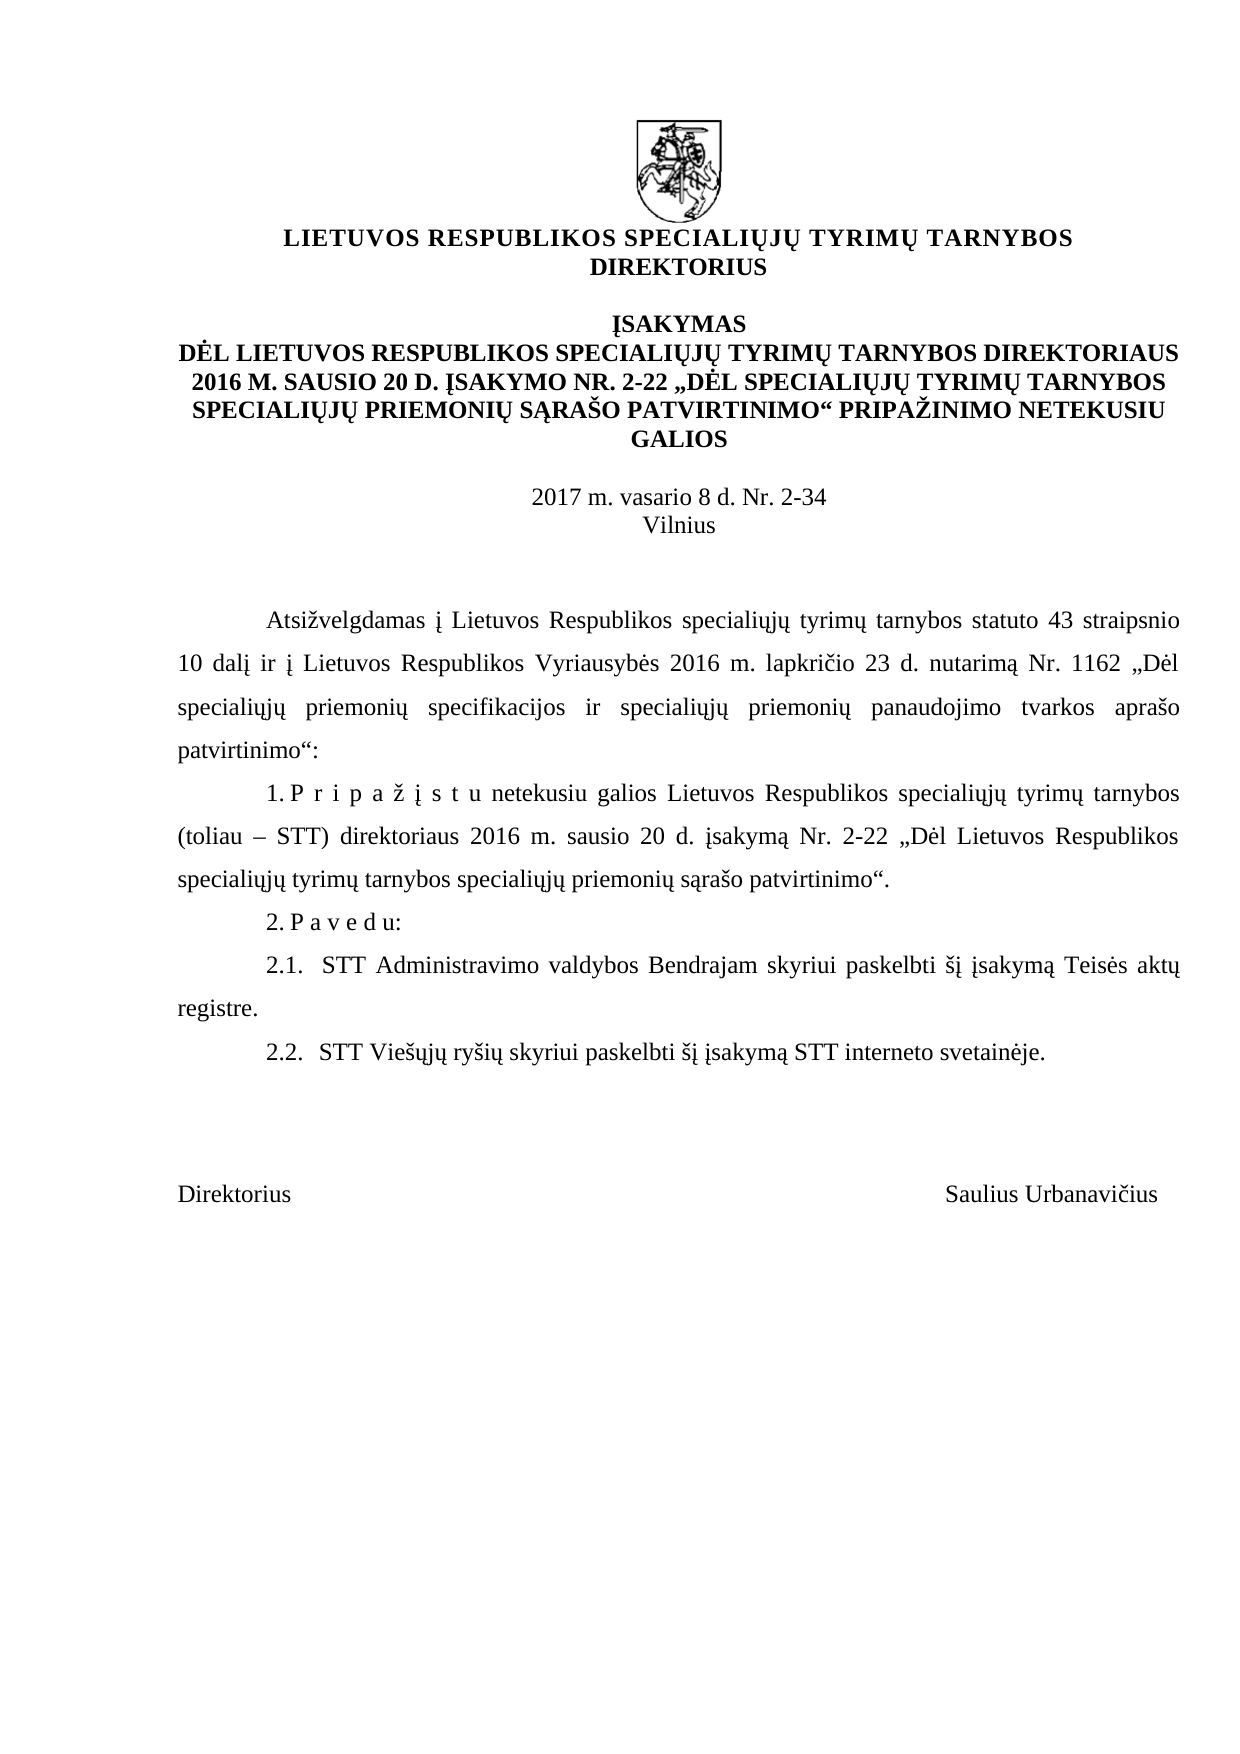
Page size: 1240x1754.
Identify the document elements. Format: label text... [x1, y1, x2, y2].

text 2. P a v e d u: [177, 907, 1181, 936]
text ĮSAKYMAS [177, 309, 1181, 338]
text Atsižvelgdamas į Lietuvos Respublikos specialiųjų tyrimų tarnybos statuto 43 straipsnio 10 dalį ir į Lietuvos Respublikos Vyriausybės 2016 m. lapkričio 23 d. nutarimą Nr. 1162 „Dėl specialiųjų priemonių specifikacijos ir specialiųjų priemonių panaudojimo tvarkos aprašo patvirtinimo“: [177, 605, 1181, 763]
text Direktorius Saulius Urbanavičius [177, 1179, 1181, 1208]
text Vilnius [177, 511, 1181, 539]
text DIREKTORIUS [177, 252, 1179, 281]
text 2.1. STT Administravimo valdybos Bendrajam skyriui paskelbti šį įsakymą Teisės aktų registre. [177, 950, 1181, 1022]
text 2017 m. vasario 8 d. Nr. 2-34 [177, 482, 1181, 511]
text LIETUVOS RESPUBLIKOS SPECIALIŲJŲ TYRIMŲ TARNYBOS [177, 223, 1179, 252]
text 2.2. STT Viešųjų ryšių skyriui paskelbti šį įsakymą STT interneto svetainėje. [177, 1037, 1181, 1065]
text 1. P r i p a ž į s t u netekusiu galios Lietuvos Respublikos specialiųjų tyrimų tarnybos (toliau – STT) direktoriaus 2016 m. sausio 20 d. įsakymą Nr. 2-22 „Dėl Lietuvos Respublikos specialiųjų tyrimų tarnybos specialiųjų priemonių sąrašo patvirtinimo“. [177, 778, 1181, 893]
text DĖL LIETUVOS RESPUBLIKOS SPECIALIŲJŲ TYRIMŲ TARNYBOS DIREKTORIAUS 2016 M. SAUSIO 20 D. ĮSAKYMO NR. 2-22 „DĖL SPECIALIŲJŲ TYRIMŲ TARNYBOS SPECIALIŲJŲ PRIEMONIŲ SĄRAŠO PATVIRTINIMO“ PRIPAŽINIMO NETEKUSIU GALIOS [177, 338, 1181, 453]
